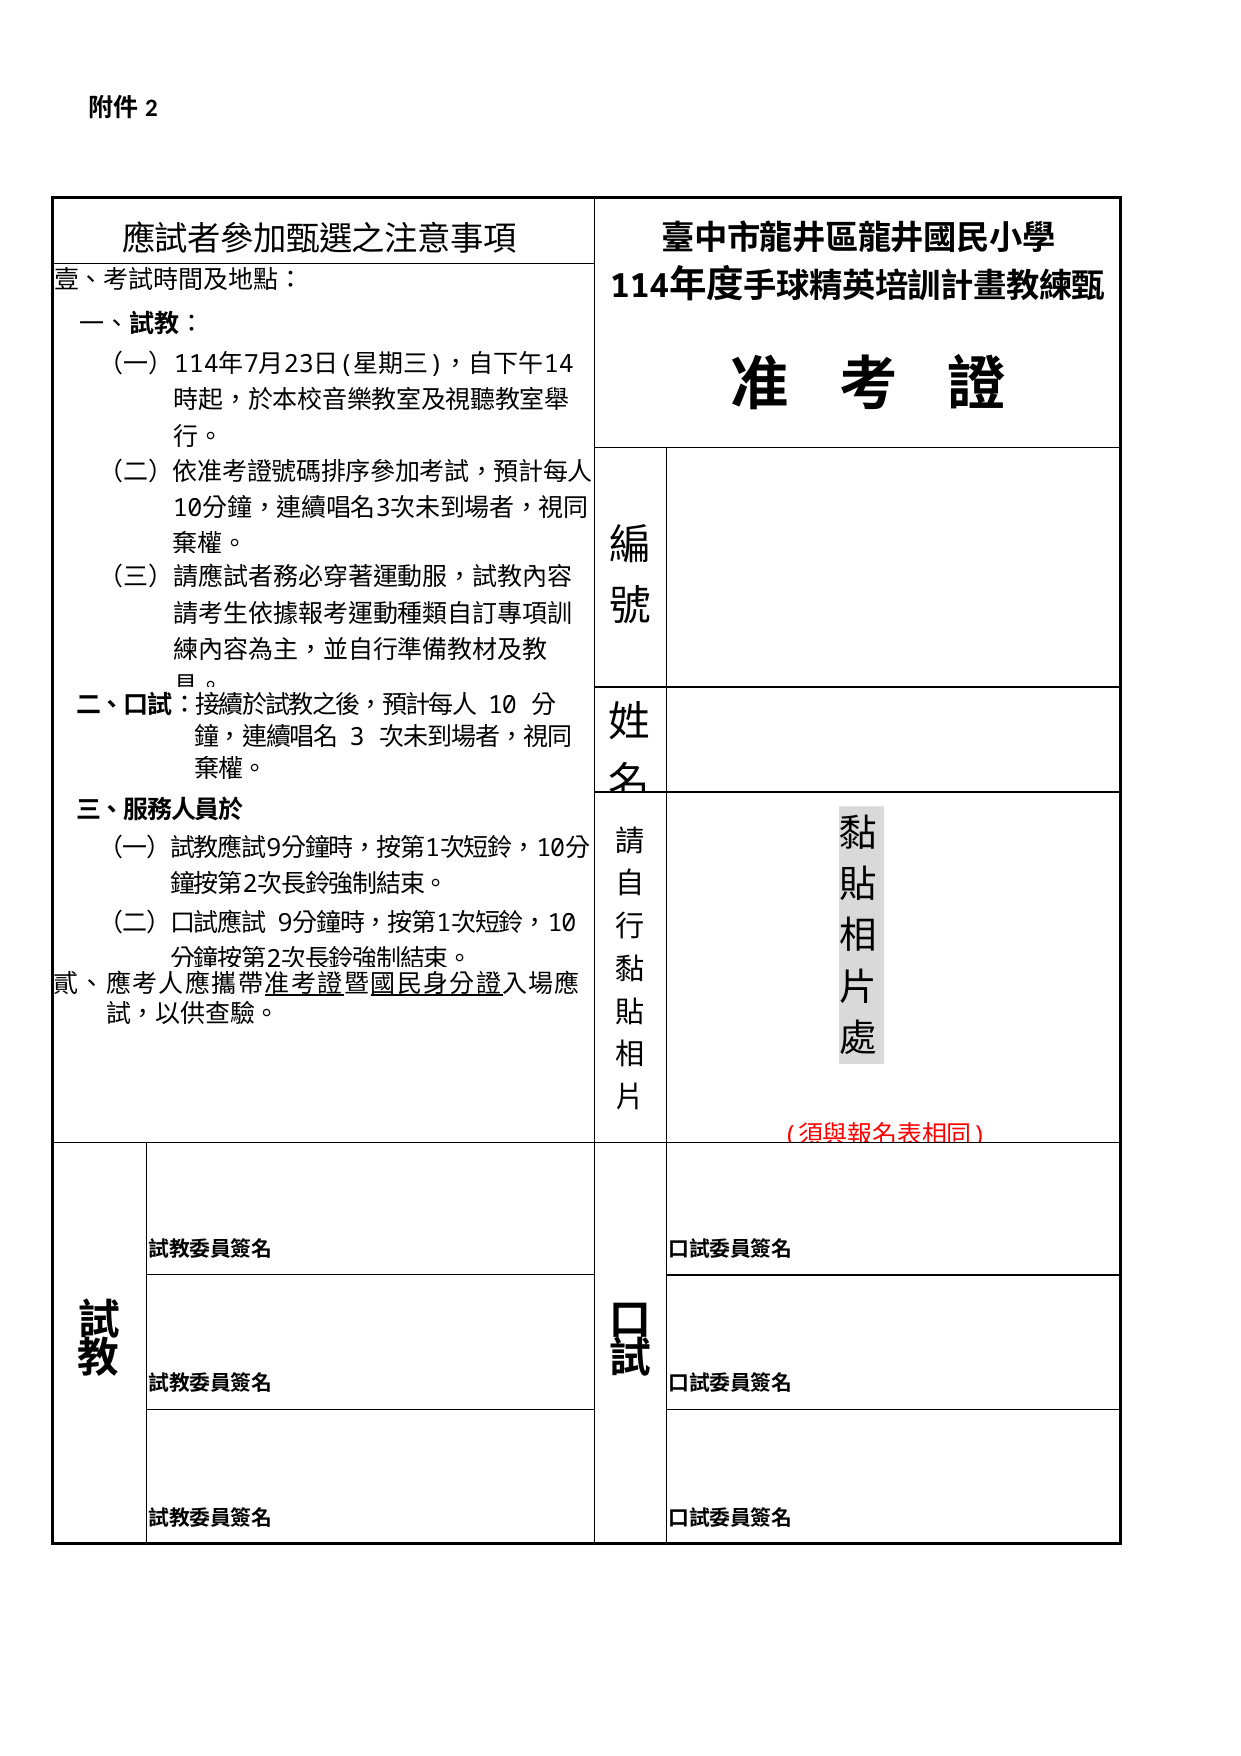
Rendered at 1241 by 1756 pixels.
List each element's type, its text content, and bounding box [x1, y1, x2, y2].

table_cell （一）114年7月23日(星期三)，自下午14時起，於本校音樂教室及視聽教室舉行。 [54, 341, 594, 447]
table_cell 壹、考試時間及地點： [54, 264, 594, 307]
table_cell 口試委員簽名 [667, 1276, 1119, 1409]
table_header 應試者參加甄選之注意事項 [54, 199, 594, 262]
table_cell (須與報名表相同) [667, 967, 1119, 1142]
table_cell [667, 793, 1119, 967]
table_cell [595, 307, 1119, 341]
table_cell 姓名 [595, 688, 666, 791]
table_cell [667, 448, 1119, 686]
table_cell [667, 688, 1119, 791]
table_cell 口試委員簽名 [667, 1143, 1119, 1274]
table_cell 試教委員簽名 [147, 1275, 594, 1409]
table_cell 貳、應考人應攜帶准考證暨國民身分證入場應試，以供查驗。 [54, 967, 594, 1142]
table_cell 口試委員簽名 [667, 1410, 1119, 1542]
table_cell （二）依准考證號碼排序參加考試，預計每人10分鐘，連續唱名3次未到場者，視同棄權。 [54, 447, 594, 552]
table_cell 二、口試：接續於試教之後，預計每人 10 分鐘，連續唱名 3 次未到場者，視同棄權。 [54, 686, 594, 791]
table_cell 試教 [54, 1143, 146, 1542]
table_cell 請自行黏貼相片 → [595, 793, 666, 1142]
table_cell 試教委員簽名 [147, 1143, 594, 1274]
table_header 臺中市龍井區龍井國民小學 [595, 199, 1119, 262]
table_cell 試教委員簽名 [147, 1410, 594, 1542]
table_cell 三、服務人員於 （一）試教應試9分鐘時，按第1次短鈴，10分鐘按第2次長鈴強制結束。 （二）口試應試 9分鐘時，按第1次短鈴，10分鐘按第2次長鈴強制結束。 [54, 791, 594, 967]
table_cell 114年度手球精英培訓計畫教練甄選 [595, 263, 1119, 307]
table_cell （三）請應試者務必穿著運動服，試教內容請考生依據報考運動種類自訂專項訓練內容為主，並自行準備教材及教具。 [54, 553, 594, 686]
table_cell 編號 [595, 448, 666, 686]
table_cell 准 考 證 [595, 341, 1119, 447]
table_cell 口試 [595, 1143, 666, 1542]
table_cell 一、試教： [54, 307, 594, 341]
